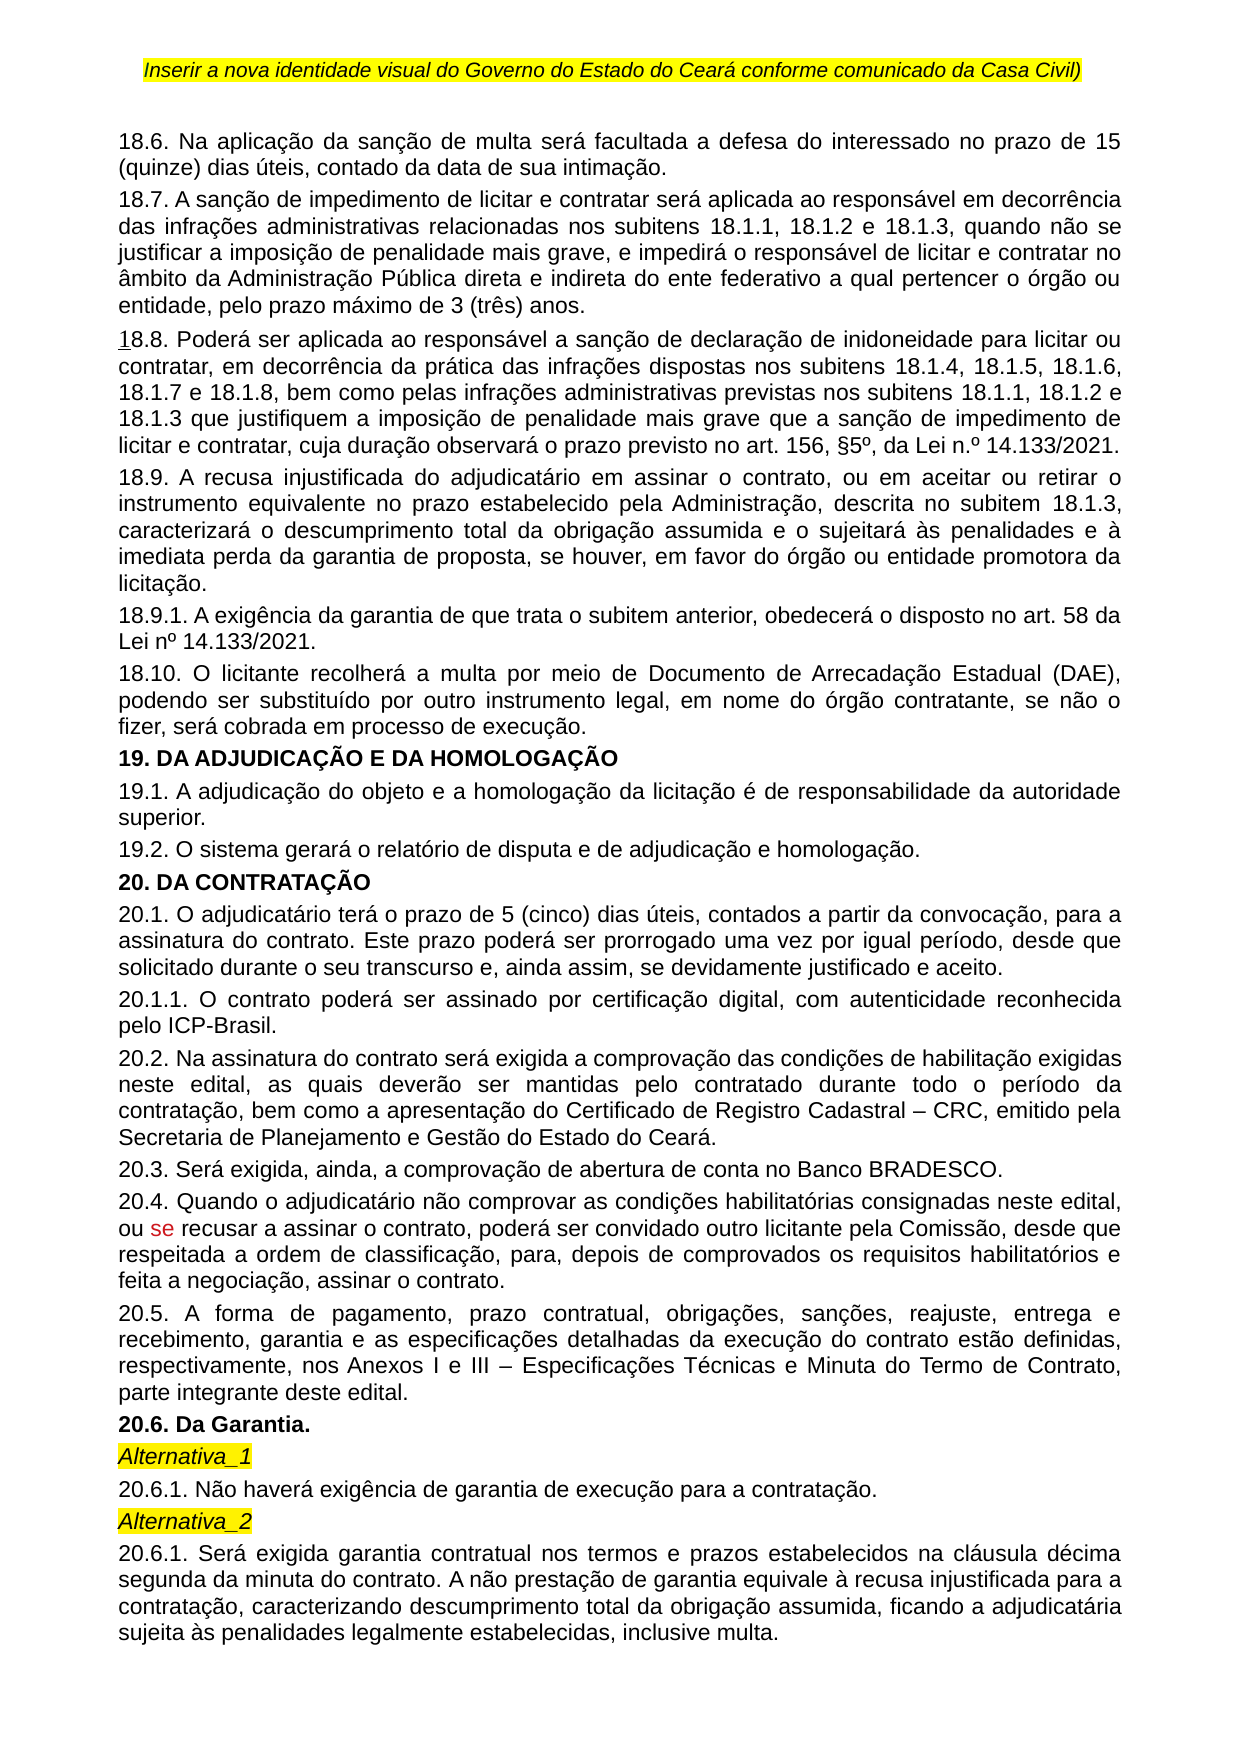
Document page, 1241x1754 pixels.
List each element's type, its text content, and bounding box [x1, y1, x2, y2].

text 20.5. A forma de pagamento, prazo contratual, obrigações, sanções, reajuste, entrega e recebimento, garantia e as especificações detalhadas da execução do contrato estão definidas, respectivamente, nos Anexos I e III – Especificações Técnicas e Minuta do Termo de Contrato, parte integrante deste edital. [118, 1299, 1122, 1405]
text 18.9. A recusa injustificada do adjudicatário em assinar o contrato, ou em aceitar ou retirar o instrumento equivalente no prazo estabelecido pela Administração, descrita no subitem 18.1.3, caracterizará o descumprimento total da obrigação assumida e o sujeitará às penalidades e à imediata perda da garantia de proposta, se houver, em favor do órgão ou entidade promotora da licitação. [118, 464, 1122, 596]
text Alternativa_2 [118, 1508, 1122, 1534]
text 18.7. A sanção de impedimento de licitar e contratar será aplicada ao responsável em decorrência das infrações administrativas relacionadas nos subitens 18.1.1, 18.1.2 e 18.1.3, quando não se justificar a imposição de penalidade mais grave, e impedirá o responsável de licitar e contratar no âmbito da Administração Pública direta e indireta do ente federativo a qual pertencer o órgão ou entidade, pelo prazo máximo de 3 (três) anos. [118, 186, 1122, 318]
text 19.1. A adjudicação do objeto e a homologação da licitação é de responsabilidade da autoridade superior. [118, 778, 1122, 830]
text Alternativa_1 [118, 1443, 1122, 1469]
text 19. DA ADJUDICAÇÃO E DA HOMOLOGAÇÃO [118, 745, 1122, 772]
text 18.10. O licitante recolherá a multa por meio de Documento de Arrecadação Estadual (DAE), podendo ser substituído por outro instrumento legal, em nome do órgão contratante, se não o fizer, será cobrada em processo de execução. [118, 660, 1122, 739]
text 20.4. Quando o adjudicatário não comprovar as condições habilitatórias consignadas neste edital, ou se recusar a assinar o contrato, poderá ser convidado outro licitante pela Comissão, desde que respeitada a ordem de classificação, para, depois de comprovados os requisitos habilitatórios e feita a negociação, assinar o contrato. [118, 1188, 1122, 1294]
text 20.6. Da Garantia. [118, 1411, 1122, 1437]
text 18.9.1. A exigência da garantia de que trata o subitem anterior, obedecerá o disposto no art. 58 da Lei nº 14.133/2021. [118, 602, 1122, 654]
text 20.1.1. O contrato poderá ser assinado por certificação digital, com autenticidade reconhecida pelo ICP-Brasil. [118, 986, 1122, 1039]
text 20.2. Na assinatura do contrato será exigida a comprovação das condições de habilitação exigidas neste edital, as quais deverão ser mantidas pelo contratado durante todo o período da contratação, bem como a apresentação do Certificado de Registro Cadastral – CRC, emitido pela Secretaria de Planejamento e Gestão do Estado do Ceará. [118, 1044, 1122, 1150]
text 20.3. Será exigida, ainda, a comprovação de abertura de conta no Banco BRADESCO. [118, 1156, 1122, 1182]
text 18.6. Na aplicação da sanção de multa será facultada a defesa do interessado no prazo de 15 (quinze) dias úteis, contado da data de sua intimação. [118, 128, 1122, 180]
text 20.6.1. Será exigida garantia contratual nos termos e prazos estabelecidos na cláusula décima segunda da minuta do contrato. A não prestação de garantia equivale à recusa injustificada para a contratação, caracterizando descumprimento total da obrigação assumida, ficando a adjudicatária sujeita às penalidades legalmente estabelecidas, inclusive multa. [118, 1540, 1122, 1646]
text 20.1. O adjudicatário terá o prazo de 5 (cinco) dias úteis, contados a partir da convocação, para a assinatura do contrato. Este prazo poderá ser prorrogado uma vez por igual período, desde que solicitado durante o seu transcurso e, ainda assim, se devidamente justificado e aceito. [118, 901, 1122, 980]
text 18.8. Poderá ser aplicada ao responsável a sanção de declaração de inidoneidade para licitar ou contratar, em decorrência da prática das infrações dispostas nos subitens 18.1.4, 18.1.5, 18.1.6, 18.1.7 e 18.1.8, bem como pelas infrações administrativas previstas nos subitens 18.1.1, 18.1.2 e 18.1.3 que justifiquem a imposição de penalidade mais grave que a sanção de impedimento de licitar e contratar, cuja duração observará o prazo previsto no art. 156, §5º, da Lei n.º 14.133/2021. [118, 324, 1122, 458]
text 19.2. O sistema gerará o relatório de disputa e de adjudicação e homologação. [118, 836, 1122, 863]
text 20.6.1. Não haverá exigência de garantia de execução para a contratação. [118, 1476, 1122, 1502]
text 20. DA CONTRATAÇÃO [118, 869, 1122, 895]
